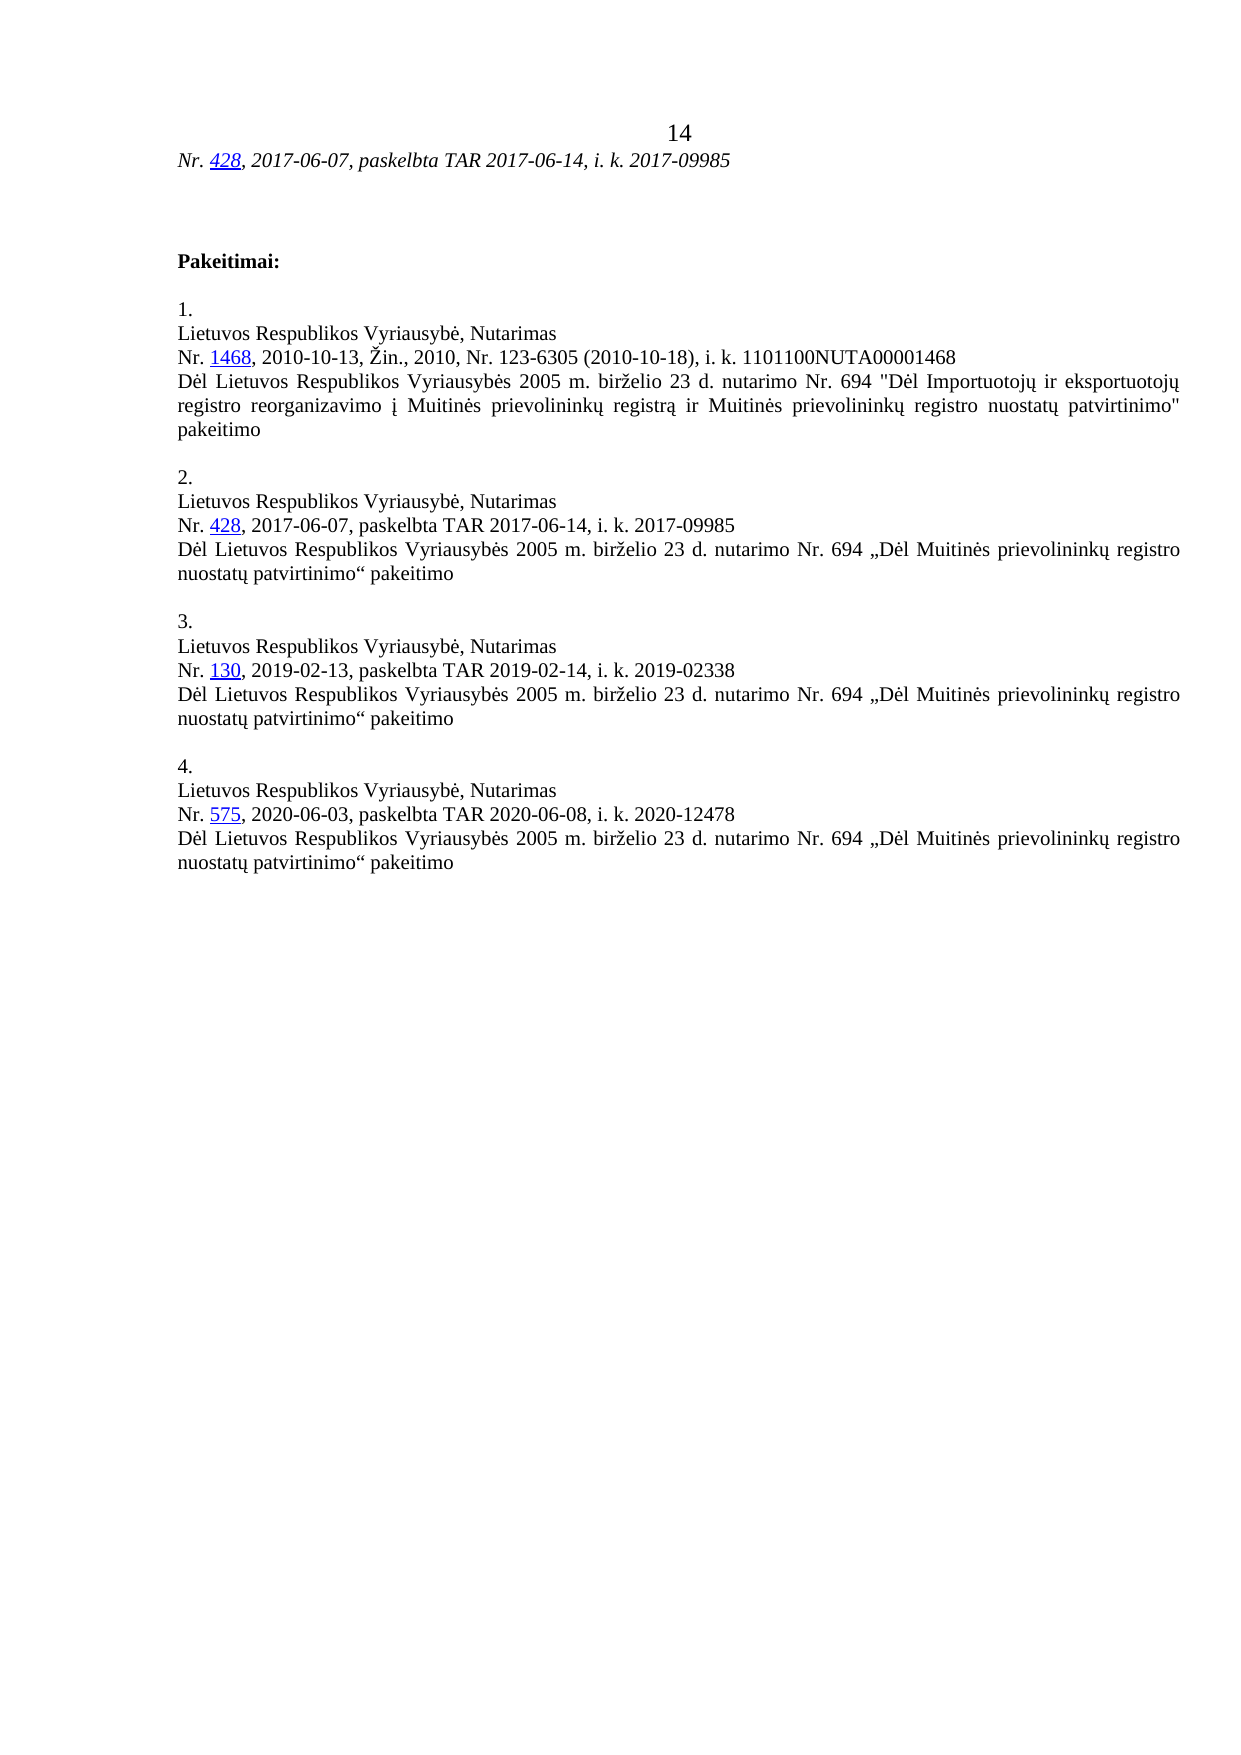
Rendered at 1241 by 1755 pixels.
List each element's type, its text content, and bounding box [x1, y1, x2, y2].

text 1. [177, 297, 1181, 321]
text Nr. 428, 2017-06-07, paskelbta TAR 2017-06-14, i. k. 2017-09985 [177, 513, 1181, 537]
text Nr. 1468, 2010-10-13, Žin., 2010, Nr. 123-6305 (2010-10-18), i. k. 1101100NUTA00001468 [177, 345, 1181, 369]
text Lietuvos Respublikos Vyriausybė, Nutarimas [177, 321, 1181, 345]
text Lietuvos Respublikos Vyriausybė, Nutarimas [177, 633, 1181, 658]
text 2. [177, 465, 1181, 489]
text Lietuvos Respublikos Vyriausybė, Nutarimas [177, 489, 1181, 513]
text Nr. 130, 2019-02-13, paskelbta TAR 2019-02-14, i. k. 2019-02338 [177, 658, 1181, 682]
text Pakeitimai: [177, 248, 1181, 273]
text 3. [177, 609, 1181, 633]
text Dėl Lietuvos Respublikos Vyriausybės 2005 m. birželio 23 d. nutarimo Nr. 694 „Dėl Muitinės prievolininkų registro nuostatų patvirtinimo“ pakeitimo [177, 537, 1181, 585]
text Dėl Lietuvos Respublikos Vyriausybės 2005 m. birželio 23 d. nutarimo Nr. 694 "Dėl Importuotojų ir eksportuotojų registro reorganizavimo į Muitinės prievolininkų registrą ir Muitinės prievolininkų registro nuostatų patvirtinimo" pakeitimo [177, 369, 1181, 441]
text Nr. 428, 2017-06-07, paskelbta TAR 2017-06-14, i. k. 2017-09985 [177, 148, 1181, 172]
text 4. [177, 754, 1181, 778]
text Dėl Lietuvos Respublikos Vyriausybės 2005 m. birželio 23 d. nutarimo Nr. 694 „Dėl Muitinės prievolininkų registro nuostatų patvirtinimo“ pakeitimo [177, 682, 1181, 730]
text Lietuvos Respublikos Vyriausybė, Nutarimas [177, 778, 1181, 802]
text Nr. 575, 2020-06-03, paskelbta TAR 2020-06-08, i. k. 2020-12478 [177, 802, 1181, 826]
text Dėl Lietuvos Respublikos Vyriausybės 2005 m. birželio 23 d. nutarimo Nr. 694 „Dėl Muitinės prievolininkų registro nuostatų patvirtinimo“ pakeitimo [177, 826, 1181, 874]
